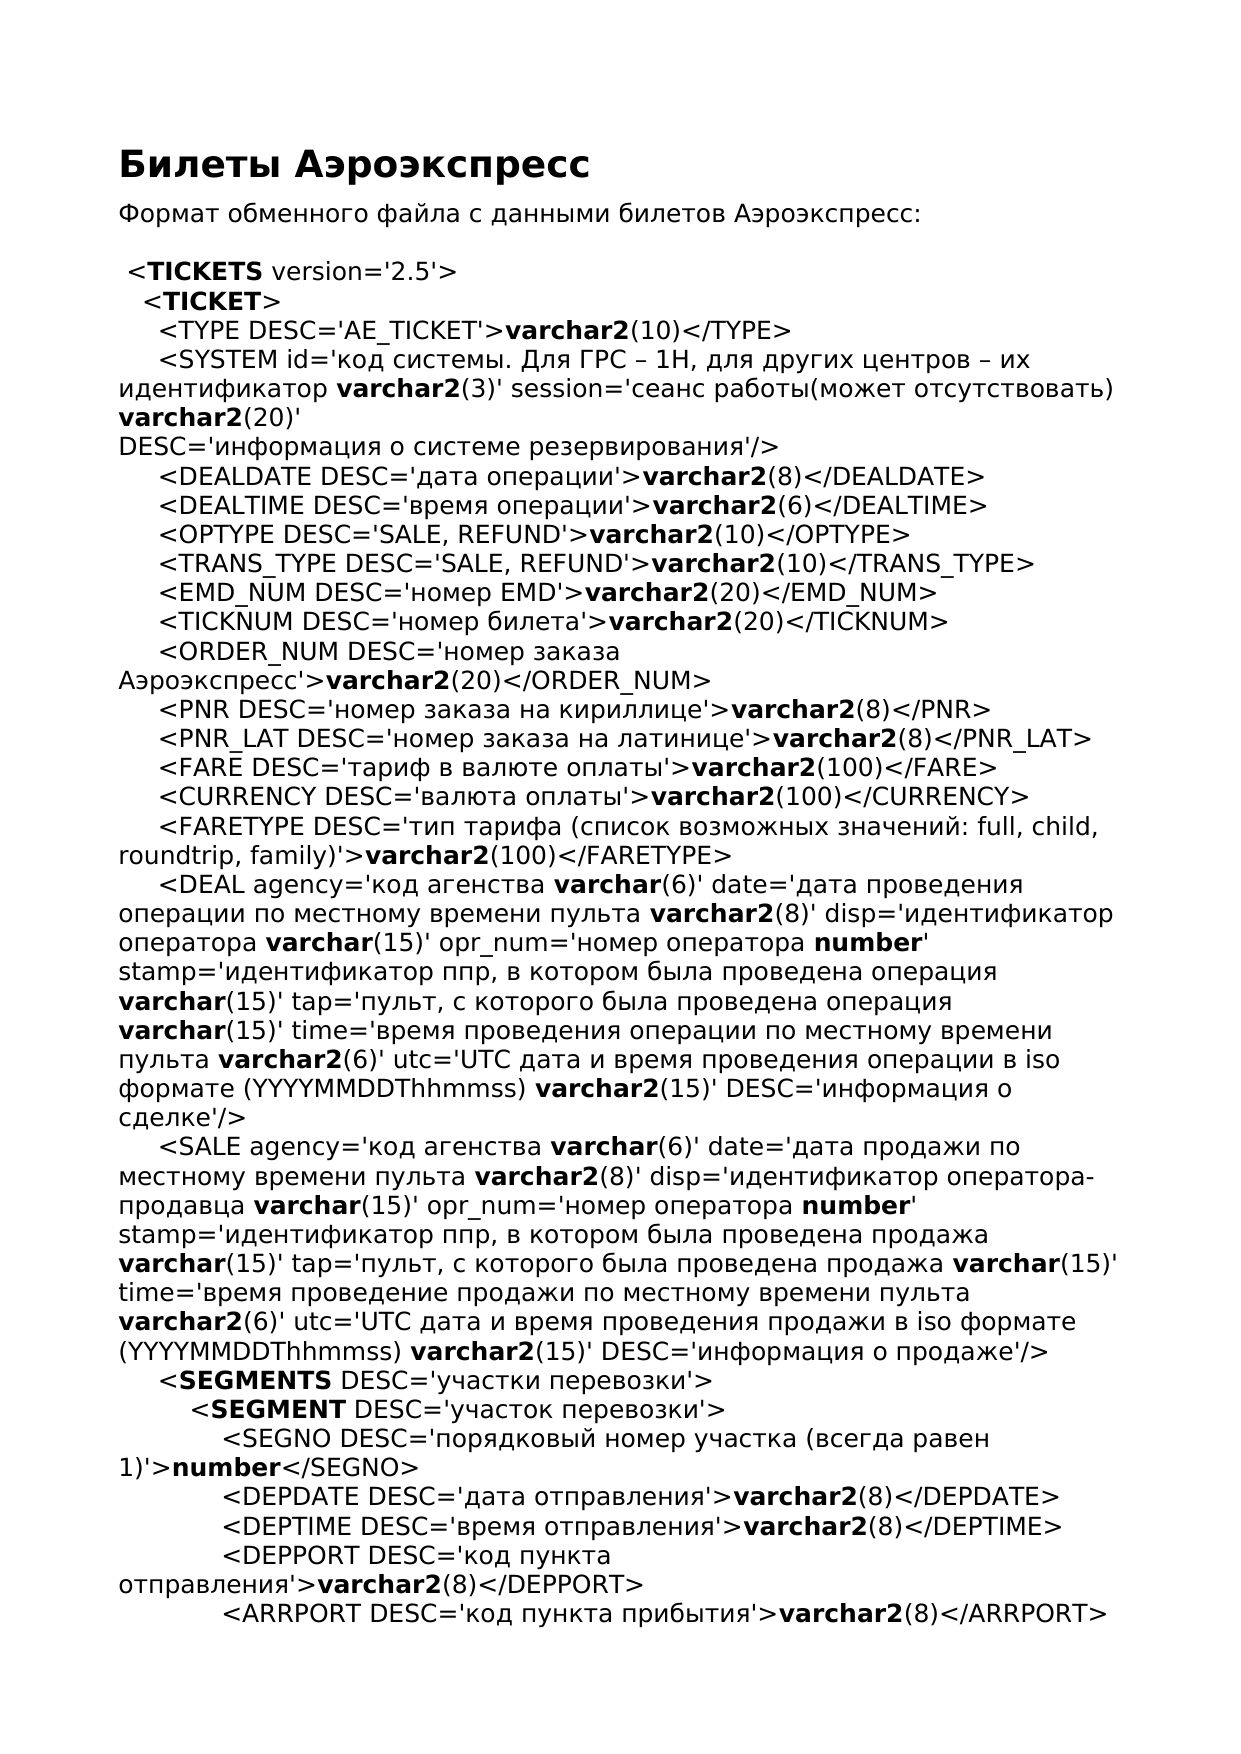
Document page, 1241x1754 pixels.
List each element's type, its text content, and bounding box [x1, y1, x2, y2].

text Формат обменного файла с данными билетов Аэроэкспресс: <TICKETS version='2.5'> <TICKET> <TYPE DESC='AE_TICKET'>varchar2(10)</TYPE> <SYSTEM id='код системы. Для ГРС – 1Н, для других центров – их идентификатор varchar2(3)' session='сеанс работы(может отсутствовать) varchar2(20)' DESC='информация о системе резервирования'/> <DEALDATE DESC='дата операции'>varchar2(8)</DEALDATE> <DEALTIME DESC='время операции'>varchar2(6)</DEALTIME> <OPTYPE DESC='SALE, REFUND'>varchar2(10)</OPTYPE> <TRANS_TYPE DESC='SALE, REFUND'>varchar2(10)</TRANS_TYPE> <EMD_NUM DESC='номер EMD'>varchar2(20)</EMD_NUM> <TICKNUM DESC='номер билета'>varchar2(20)</TICKNUM> <ORDER_NUM DESC='номер заказа Аэроэкспресс'>varchar2(20)</ORDER_NUM> <PNR DESC='номер заказа на кириллице'>varchar2(8)</PNR> <PNR_LAT DESC='номер заказа на латинице'>varchar2(8)</PNR_LAT> <FARE DESC='тариф в валюте оплаты'>varchar2(100)</FARE> <CURRENCY DESC='валюта оплаты'>varchar2(100)</CURRENCY> <FARETYPE DESC='тип тарифа (список возможных значений: full, child, roundtrip, family)'>varchar2(100)</FARETYPE> <DEAL agency='код агенства varchar(6)' date='дата проведения операции по местному времени пульта varchar2(8)' disp='идентификатор оператора varchar(15)' opr_num='номер оператора number' stamp='идентификатор ппр, в котором была проведена операция varchar(15)' tap='пульт, с которого была проведена операция varchar(15)' time='время проведения операции по местному времени пульта varchar2(6)' utc='UTC дата и время проведения операции в iso формате (YYYYMMDDThhmmss) varchar2(15)' DESC='информация о сделке'/> <SALE agency='код агенства varchar(6)' date='дата продажи по местному времени пульта varchar2(8)' disp='идентификатор оператора-продавца varchar(15)' opr_num='номер оператора number' stamp='идентификатор ппр, в котором была проведена продажа varchar(15)' tap='пульт, с которого была проведена продажа varchar(15)' time='время проведение продажи по местному времени пульта varchar2(6)' utc='UTC дата и время проведения продажи в iso формате (YYYYMMDDThhmmss) varсhar2(15)' DESC='информация о продаже'/> <SEGMENTS DESC='участки перевозки'> <SEGMENT DESC='участок перевозки'> <SEGNO DESC='порядковый номер участка (всегда равен 1)'>number</SEGNO> <DEPDATE DESC='дата отправления'>varchar2(8)</DEPDATE> <DEPTIME DESC='время отправления'>varchar2(8)</DEPTIME> <DEPPORT DESC='код пункта отправления'>varchar2(8)</DEPPORT> <ARRPORT DESC='код пункта прибытия'>varchar2(8)</ARRPORT> [118, 199, 1122, 1628]
subtitle Билеты Аэроэкспресс [118, 143, 1122, 187]
